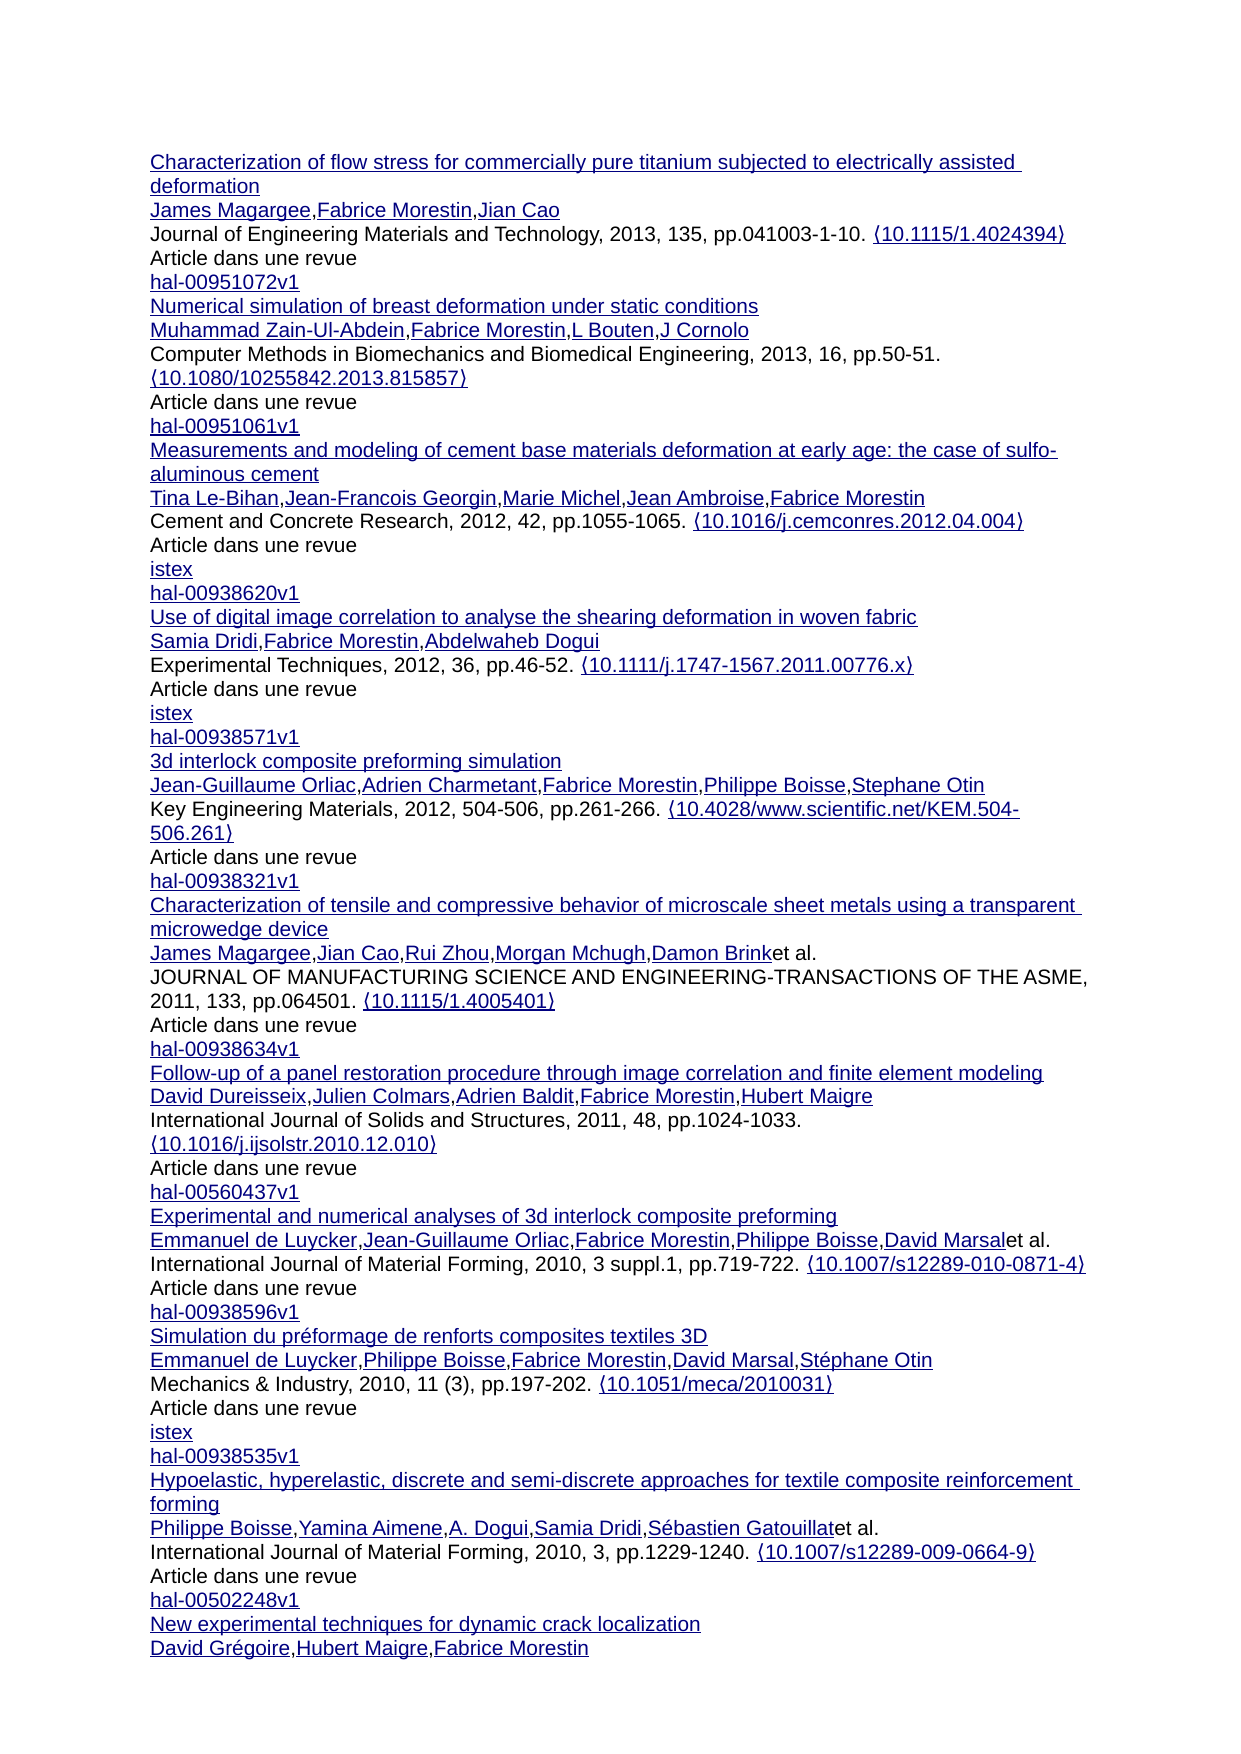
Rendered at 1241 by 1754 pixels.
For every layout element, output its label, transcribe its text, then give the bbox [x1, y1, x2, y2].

table_cell Hypoelastic, hyperelastic, discrete and semi-discrete approaches for textile composite reinforcement forming Philippe Boisse,Yamina Aimene,A. Dogui,Samia Dridi,Sébastien Gatouillatet al. International Journal of Material Forming, 2010, 3, pp.1229-1240. ⟨10.1007/s12289-009-0664-9⟩ Article dans une revue hal-00502248v1 [150, 1468, 1090, 1611]
table_cell Numerical simulation of breast deformation under static conditions Muhammad Zain-Ul-Abdein,Fabrice Morestin,L Bouten,J Cornolo Computer Methods in Biomechanics and Biomedical Engineering, 2013, 16, pp.50-51. ⟨10.1080/10255842.2013.815857⟩ Article dans une revue hal-00951061v1 [150, 294, 1090, 437]
table_cell Use of digital image correlation to analyse the shearing deformation in woven fabric Samia Dridi,Fabrice Morestin,Abdelwaheb Dogui Experimental Techniques, 2012, 36, pp.46-52. ⟨10.1111/j.1747-1567.2011.00776.x⟩ Article dans une revue istex hal-00938571v1 [150, 605, 1090, 749]
table_cell Measurements and modeling of cement base materials deformation at early age: the case of sulfo-aluminous cement Tina Le-Bihan,Jean-Francois Georgin,Marie Michel,Jean Ambroise,Fabrice Morestin Cement and Concrete Research, 2012, 42, pp.1055-1065. ⟨10.1016/j.cemconres.2012.04.004⟩ Article dans une revue istex hal-00938620v1 [150, 438, 1090, 605]
table_cell Characterization of tensile and compressive behavior of microscale sheet metals using a transparent microwedge device James Magargee,Jian Cao,Rui Zhou,Morgan Mchugh,Damon Brinket al. JOURNAL OF MANUFACTURING SCIENCE AND ENGINEERING-TRANSACTIONS OF THE ASME, 2011, 133, pp.064501. ⟨10.1115/1.4005401⟩ Article dans une revue hal-00938634v1 [150, 893, 1090, 1060]
table_cell New experimental techniques for dynamic crack localization David Grégoire,Hubert Maigre,Fabrice Morestin [150, 1611, 1090, 1659]
table_cell Simulation du préformage de renforts composites textiles 3D Emmanuel de Luycker,Philippe Boisse,Fabrice Morestin,David Marsal,Stéphane Otin Mechanics & Industry, 2010, 11 (3), pp.197-202. ⟨10.1051/meca/2010031⟩ Article dans une revue istex hal-00938535v1 [150, 1324, 1090, 1468]
table_cell 3d interlock composite preforming simulation Jean-Guillaume Orliac,Adrien Charmetant,Fabrice Morestin,Philippe Boisse,Stephane Otin Key Engineering Materials, 2012, 504-506, pp.261-266. ⟨10.4028/www.scientific.net/KEM.504-506.261⟩ Article dans une revue hal-00938321v1 [150, 749, 1090, 893]
table_cell Characterization of flow stress for commercially pure titanium subjected to electrically assisted deformation James Magargee,Fabrice Morestin,Jian Cao Journal of Engineering Materials and Technology, 2013, 135, pp.041003-1-10. ⟨10.1115/1.4024394⟩ Article dans une revue hal-00951072v1 [150, 150, 1090, 294]
table_cell Experimental and numerical analyses of 3d interlock composite preforming Emmanuel de Luycker,Jean-Guillaume Orliac,Fabrice Morestin,Philippe Boisse,David Marsalet al. International Journal of Material Forming, 2010, 3 suppl.1, pp.719-722. ⟨10.1007/s12289-010-0871-4⟩ Article dans une revue hal-00938596v1 [150, 1204, 1090, 1324]
table_cell Follow-up of a panel restoration procedure through image correlation and finite element modeling David Dureisseix,Julien Colmars,Adrien Baldit,Fabrice Morestin,Hubert Maigre International Journal of Solids and Structures, 2011, 48, pp.1024-1033. ⟨10.1016/j.ijsolstr.2010.12.010⟩ Article dans une revue hal-00560437v1 [150, 1060, 1090, 1204]
